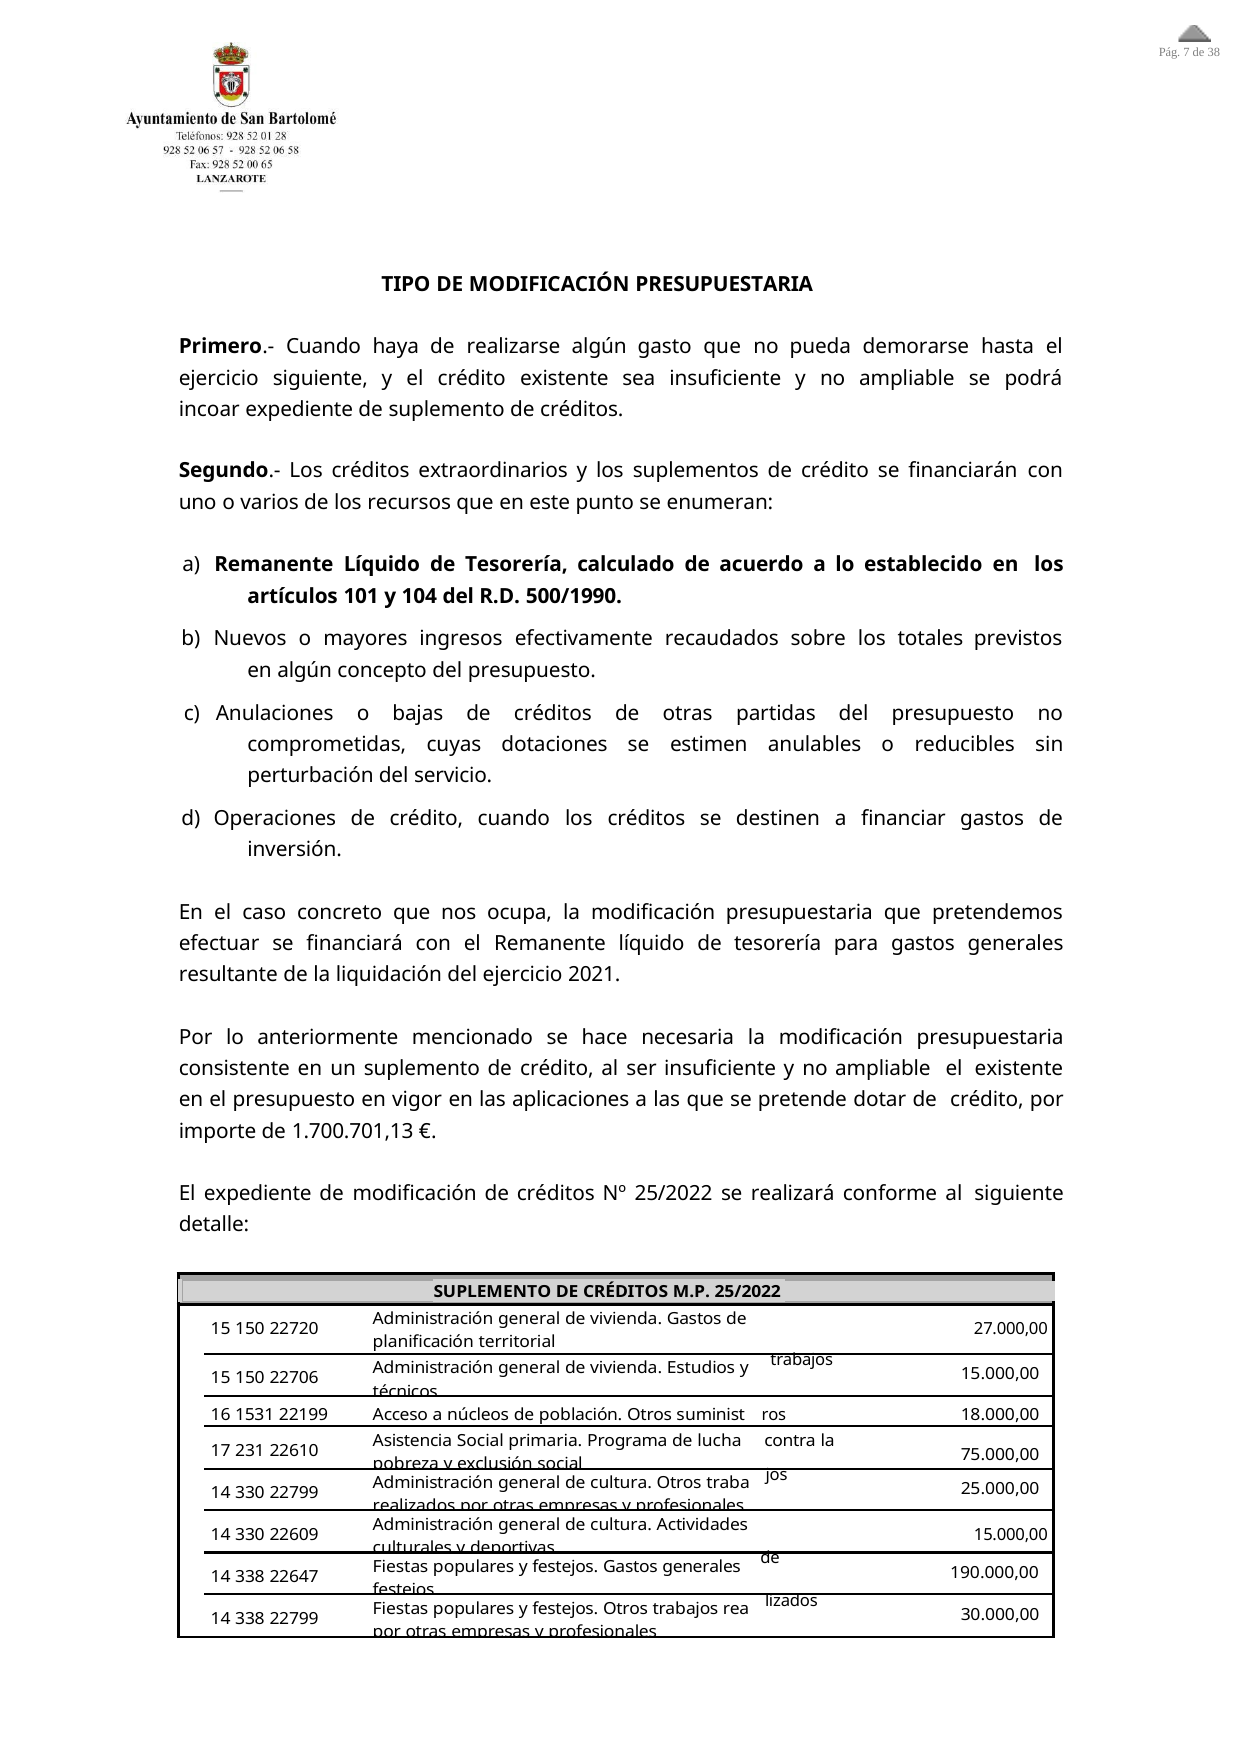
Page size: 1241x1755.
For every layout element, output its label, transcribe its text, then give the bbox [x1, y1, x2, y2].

table_cell Fiestas populares y festejos. Otros trabajos rea por otras empresas y profesionales [350, 1595, 762, 1636]
table_cell 14 330 22609 [204, 1511, 350, 1551]
table_cell 15 150 22706 [204, 1355, 350, 1395]
table_cell de 190.000,00 [762, 1554, 1052, 1593]
table_cell Fiestas populares y festejos. Gastos generales festejos [350, 1554, 762, 1593]
table_cell 14 338 22647 [204, 1554, 350, 1593]
table_cell Administración general de cultura. Otros traba realizados por otras empresas y profesionales [350, 1470, 762, 1509]
table_cell 15.000,00 [762, 1511, 1052, 1551]
list Operaciones de crédito, cuando los créditos se destinen a financiar gastos de inversión. [181, 803, 1063, 863]
table_cell Administración general de cultura. Actividades culturales y deportivas [350, 1511, 762, 1551]
list Anulaciones o bajas de créditos de otras partidas del presupuesto no comprometidas, cuyas dotaciones se estimen anulables o reducibles sin perturbación del servicio. [183, 698, 1063, 789]
text TIPO DE MODIFICACIÓN PRESUPUESTARIA [381, 269, 1232, 298]
table_cell lizados 30.000,00 [762, 1595, 1052, 1636]
list Remanente Líquido de Tesorería, calculado de acuerdo a lo establecido en los artículos 101 y 104 del R.D. 500/1990. [182, 549, 1064, 609]
table_cell Administración general de vivienda. Estudios y técnicos [350, 1355, 762, 1395]
text Primero.- Cuando haya de realizarse algún gasto que no pueda demorarse hasta el ejercicio siguiente, y el crédito existente sea insuficiente y no ampliable se podrá incoar expediente de suplemento de créditos. [178, 331, 1063, 422]
table_cell jos 25.000,00 [762, 1470, 1052, 1509]
table_cell contra la 75.000,00 [762, 1427, 1052, 1467]
text Por lo anteriormente mencionado se hace necesaria la modificación presupuestaria consistente en un suplemento de crédito, al ser insuficiente y no ampliable el existente en el presupuesto en vigor en las aplicaciones a las que se pretende dotar de crédito, por importe de 1.700.701,13 €. [178, 1022, 1064, 1144]
table_cell 17 231 22610 [204, 1427, 350, 1467]
table_cell [180, 1306, 204, 1636]
table_cell 16 1531 22199 [204, 1397, 350, 1425]
table_cell Administración general de vivienda. Gastos de planificación territorial [350, 1306, 762, 1353]
table_header SUPLEMENTO DE CRÉDITOS M.P. 25/2022 [180, 1275, 1052, 1303]
table_cell Asistencia Social primaria. Programa de lucha pobreza y exclusión social [350, 1427, 762, 1467]
list Nuevos o mayores ingresos efectivamente recaudados sobre los totales previstos en algún concepto del presupuesto. [181, 623, 1063, 683]
table_cell trabajos 15.000,00 [762, 1355, 1052, 1395]
table_cell 14 330 22799 [204, 1470, 350, 1509]
text Segundo.- Los créditos extraordinarios y los suplementos de crédito se financiarán con uno o varios de los recursos que en este punto se enumeran: [178, 456, 1063, 515]
table_cell 14 338 22799 [204, 1595, 350, 1636]
table_cell 15 150 22720 [204, 1306, 350, 1353]
table_cell Acceso a núcleos de población. Otros suminist [350, 1397, 762, 1425]
text El expediente de modificación de créditos Nº 25/2022 se realizará conforme al siguiente detalle: [178, 1178, 1063, 1238]
table_cell 27.000,00 [762, 1306, 1052, 1353]
text En el caso concreto que nos ocupa, la modificación presupuestaria que pretendemos efectuar se financiará con el Remanente líquido de tesorería para gastos generales resultante de la liquidación del ejercicio 2021. [178, 897, 1063, 988]
table_cell ros 18.000,00 [762, 1397, 1052, 1425]
